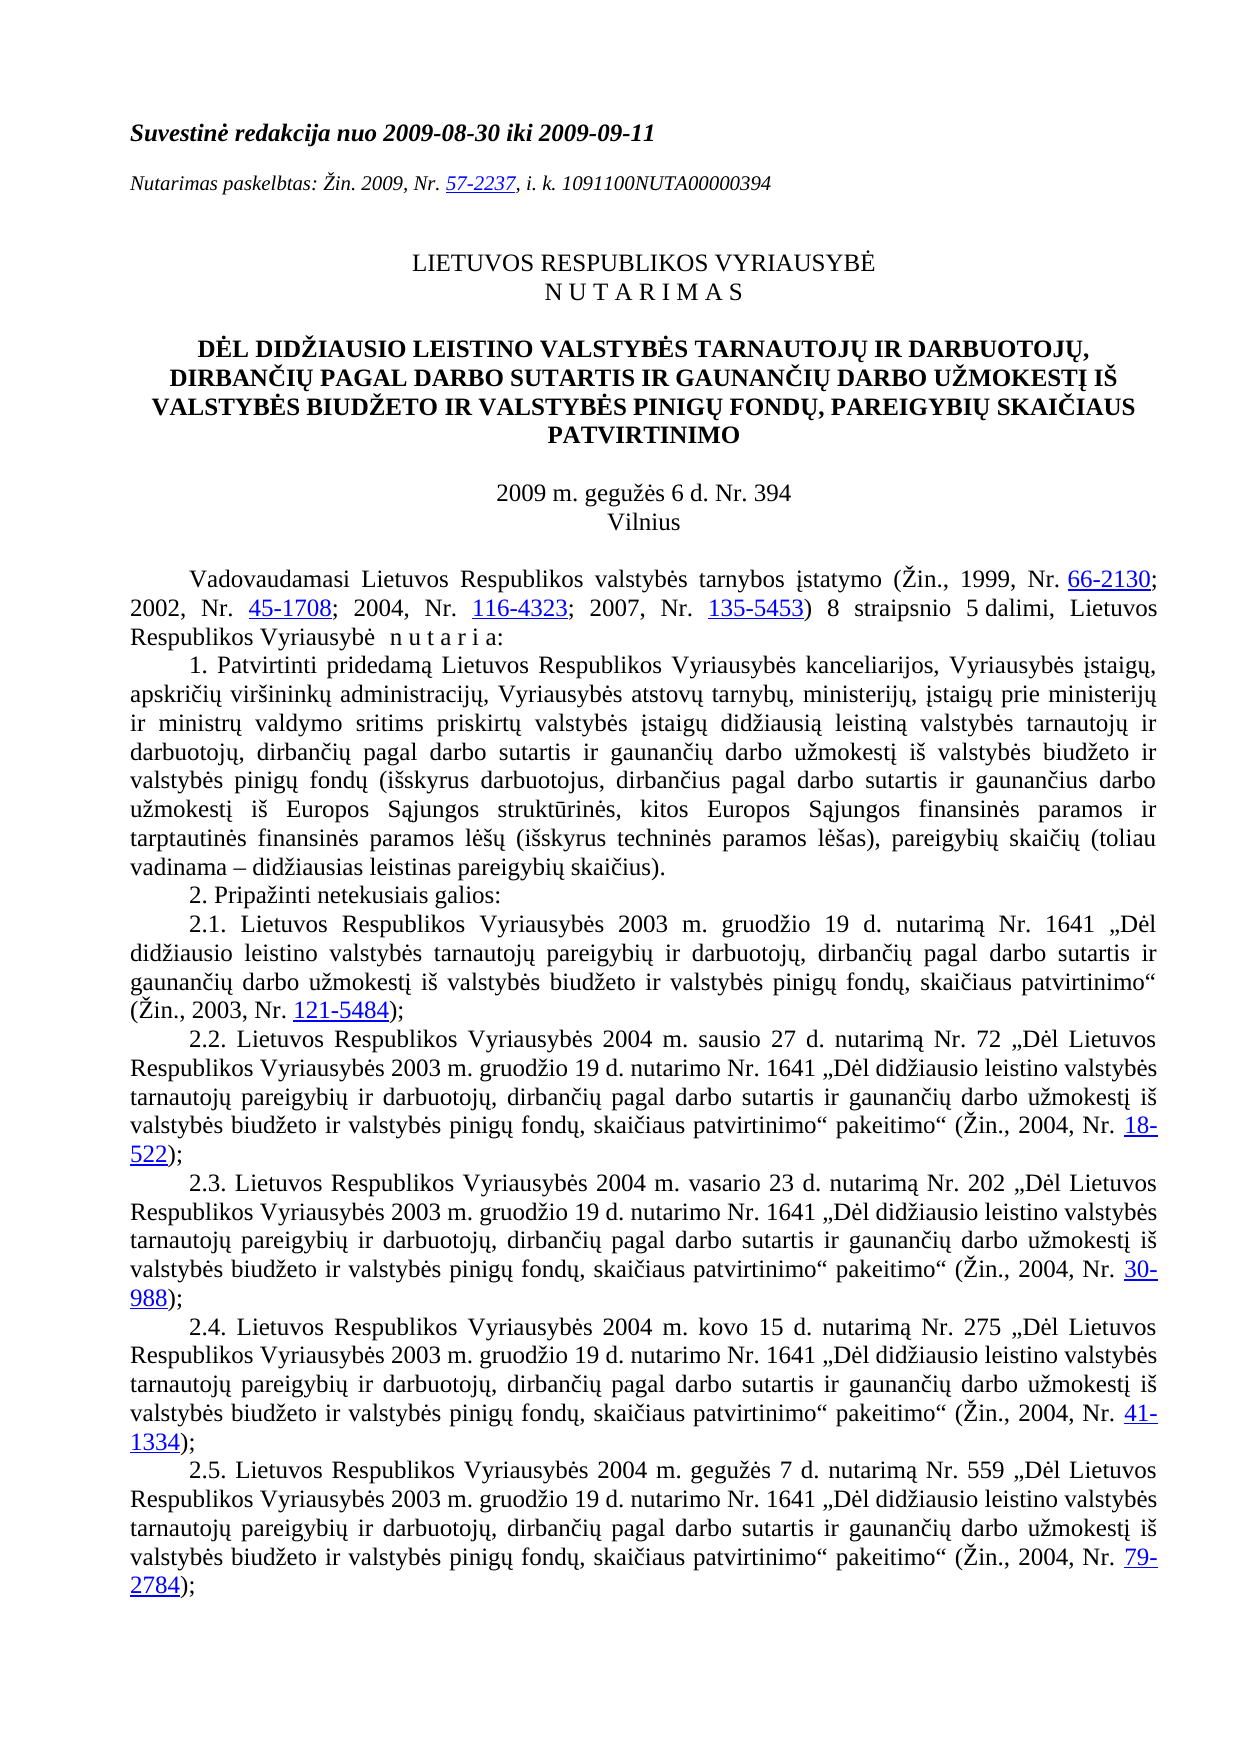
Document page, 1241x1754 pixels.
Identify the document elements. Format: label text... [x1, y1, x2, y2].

text Vadovaudamasi Lietuvos Respublikos valstybės tarnybos įstatymo (Žin., 1999, Nr. 66-2130; 2002, Nr. 45-1708; 2004, Nr. 116-4323; 2007, Nr. 135-5453) 8 straipsnio 5 dalimi, Lietuvos Respublikos Vyriausybė nutaria: [130, 564, 1157, 650]
text Lietuvos Respublikos Vyriausybė [130, 248, 1157, 277]
text 2.2. Lietuvos Respublikos Vyriausybės 2004 m. sausio 27 d. nutarimą Nr. 72 „Dėl Lietuvos Respublikos Vyriausybės 2003 m. gruodžio 19 d. nutarimo Nr. 1641 „Dėl didžiausio leistino valstybės tarnautojų pareigybių ir darbuotojų, dirbančių pagal darbo sutartis ir gaunančių darbo užmokestį iš valstybės biudžeto ir valstybės pinigų fondų, skaičiaus patvirtinimo“ pakeitimo“ (Žin., 2004, Nr. 18-522); [130, 1024, 1157, 1168]
text 2.5. Lietuvos Respublikos Vyriausybės 2004 m. gegužės 7 d. nutarimą Nr. 559 „Dėl Lietuvos Respublikos Vyriausybės 2003 m. gruodžio 19 d. nutarimo Nr. 1641 „Dėl didžiausio leistino valstybės tarnautojų pareigybių ir darbuotojų, dirbančių pagal darbo sutartis ir gaunančių darbo užmokestį iš valstybės biudžeto ir valstybės pinigų fondų, skaičiaus patvirtinimo“ pakeitimo“ (Žin., 2004, Nr. 79-2784); [130, 1455, 1157, 1599]
text 1. Patvirtinti pridedamą Lietuvos Respublikos Vyriausybės kanceliarijos, Vyriausybės įstaigų, apskričių viršininkų administracijų, Vyriausybės atstovų tarnybų, ministerijų, įstaigų prie ministerijų ir ministrų valdymo sritims priskirtų valstybės įstaigų didžiausią leistiną valstybės tarnautojų ir darbuotojų, dirbančių pagal darbo sutartis ir gaunančių darbo užmokestį iš valstybės biudžeto ir valstybės pinigų fondų (išskyrus darbuotojus, dirbančius pagal darbo sutartis ir gaunančius darbo užmokestį iš Europos Sąjungos struktūrinės, kitos Europos Sąjungos finansinės paramos ir tarptautinės finansinės paramos lėšų (išskyrus techninės paramos lėšas), pareigybių skaičių (toliau vadinama – didžiausias leistinas pareigybių skaičius). [130, 650, 1157, 880]
text NUTARIMAS [130, 277, 1157, 305]
text 2.1. Lietuvos Respublikos Vyriausybės 2003 m. gruodžio 19 d. nutarimą Nr. 1641 „Dėl didžiausio leistino valstybės tarnautojų pareigybių ir darbuotojų, dirbančių pagal darbo sutartis ir gaunančių darbo užmokestį iš valstybės biudžeto ir valstybės pinigų fondų, skaičiaus patvirtinimo“ (Žin., 2003, Nr. 121-5484); [130, 909, 1157, 1024]
text 2009 m. gegužės 6 d. Nr. 394 [130, 478, 1157, 507]
text Vilnius [130, 507, 1157, 535]
text 2.4. Lietuvos Respublikos Vyriausybės 2004 m. kovo 15 d. nutarimą Nr. 275 „Dėl Lietuvos Respublikos Vyriausybės 2003 m. gruodžio 19 d. nutarimo Nr. 1641 „Dėl didžiausio leistino valstybės tarnautojų pareigybių ir darbuotojų, dirbančių pagal darbo sutartis ir gaunančių darbo užmokestį iš valstybės biudžeto ir valstybės pinigų fondų, skaičiaus patvirtinimo“ pakeitimo“ (Žin., 2004, Nr. 41-1334); [130, 1312, 1157, 1455]
text Suvestinė redakcija nuo 2009-08-30 iki 2009-09-11 [130, 118, 1157, 147]
text Nutarimas paskelbtas: Žin. 2009, Nr. 57-2237, i. k. 1091100NUTA00000394 [130, 171, 1157, 195]
text 2. Pripažinti netekusiais galios: [130, 880, 1157, 909]
text DĖL DIDŽIAUSIO LEISTINO VALSTYBĖS TARNAUTOJŲ IR DARBUOTOJŲ, DIRBANČIŲ PAGAL DARBO SUTARTIS IR GAUNANČIŲ DARBO UŽMOKESTĮ IŠ VALSTYBĖS BIUDŽETO IR VALSTYBĖS PINIGŲ FONDŲ, PAREIGYBIŲ SKAIČIAUS PATVIRTINIMO [130, 334, 1157, 449]
text 2.3. Lietuvos Respublikos Vyriausybės 2004 m. vasario 23 d. nutarimą Nr. 202 „Dėl Lietuvos Respublikos Vyriausybės 2003 m. gruodžio 19 d. nutarimo Nr. 1641 „Dėl didžiausio leistino valstybės tarnautojų pareigybių ir darbuotojų, dirbančių pagal darbo sutartis ir gaunančių darbo užmokestį iš valstybės biudžeto ir valstybės pinigų fondų, skaičiaus patvirtinimo“ pakeitimo“ (Žin., 2004, Nr. 30-988); [130, 1168, 1157, 1312]
